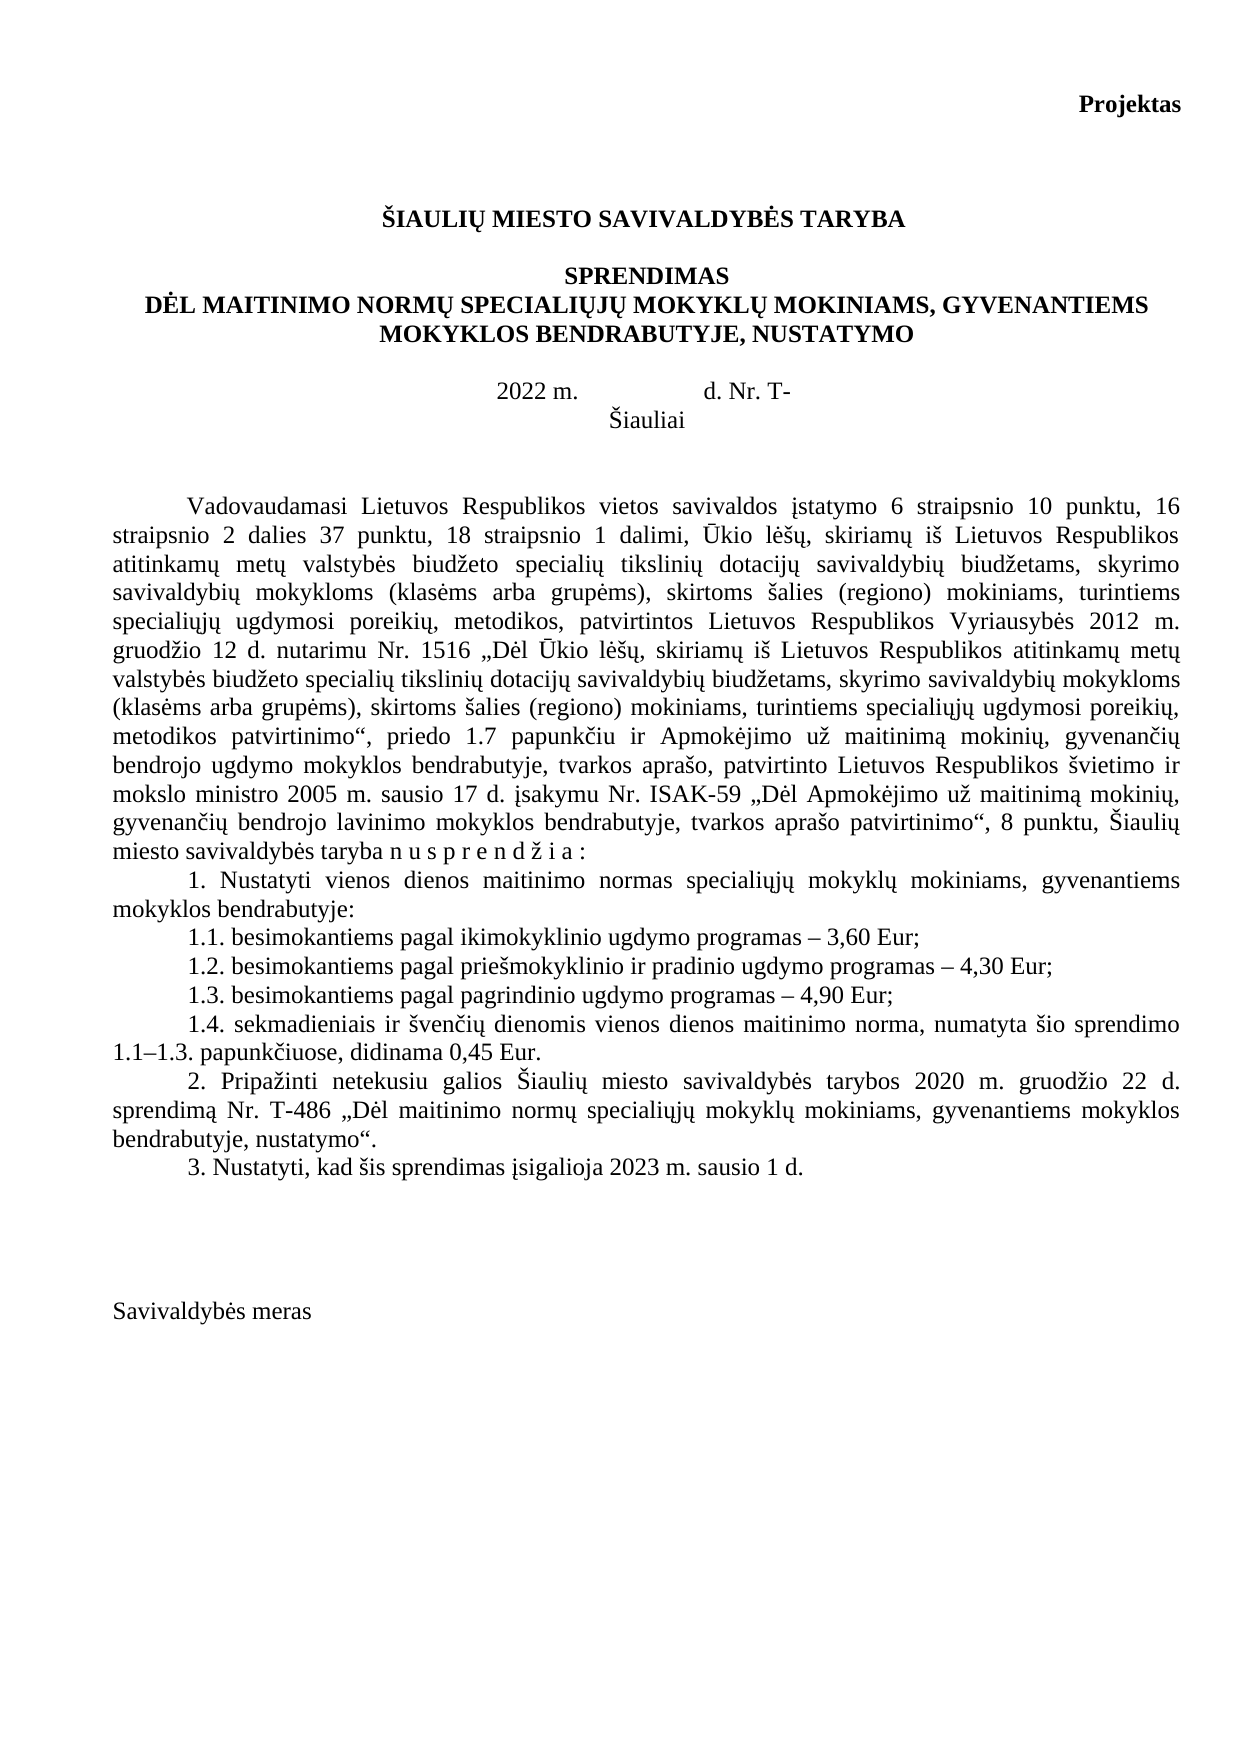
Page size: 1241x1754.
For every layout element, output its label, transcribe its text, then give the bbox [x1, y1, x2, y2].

text 1.2. besimokantiems pagal priešmokyklinio ir pradinio ugdymo programas – 4,30 Eur; [112, 951, 1181, 980]
text 1.4. sekmadieniais ir švenčių dienomis vienos dienos maitinimo norma, numatyta šio sprendimo 1.1–1.3. papunkčiuose, didinama 0,45 Eur. [112, 1009, 1181, 1066]
text 1. Nustatyti vienos dienos maitinimo normas specialiųjų mokyklų mokiniams, gyvenantiems mokyklos bendrabutyje: [112, 865, 1181, 922]
text ŠIAULIŲ MIESTO SAVIVALDYBĖS TARYBA [112, 204, 1181, 232]
text 1.1. besimokantiems pagal ikimokyklinio ugdymo programas – 3,60 Eur; [112, 922, 1181, 951]
text Vadovaudamasi Lietuvos Respublikos vietos savivaldos įstatymo 6 straipsnio 10 punktu, 16 straipsnio 2 dalies 37 punktu, 18 straipsnio 1 dalimi, Ūkio lėšų, skiriamų iš Lietuvos Respublikos atitinkamų metų valstybės biudžeto specialių tikslinių dotacijų savivaldybių biudžetams, skyrimo savivaldybių mokykloms (klasėms arba grupėms), skirtoms šalies (regiono) mokiniams, turintiems specialiųjų ugdymosi poreikių, metodikos, patvirtintos Lietuvos Respublikos Vyriausybės 2012 m. gruodžio 12 d. nutarimu Nr. 1516 „Dėl Ūkio lėšų, skiriamų iš Lietuvos Respublikos atitinkamų metų valstybės biudžeto specialių tikslinių dotacijų savivaldybių biudžetams, skyrimo savivaldybių mokykloms (klasėms arba grupėms), skirtoms šalies (regiono) mokiniams, turintiems specialiųjų ugdymosi poreikių, metodikos patvirtinimo“, priedo 1.7 papunkčiu ir Apmokėjimo už maitinimą mokinių, gyvenančių bendrojo ugdymo mokyklos bendrabutyje, tvarkos aprašo, patvirtinto Lietuvos Respublikos švietimo ir mokslo ministro 2005 m. sausio 17 d. įsakymu Nr. ISAK-59 „Dėl Apmokėjimo už maitinimą mokinių, gyvenančių bendrojo lavinimo mokyklos bendrabutyje, tvarkos aprašo patvirtinimo“, 8 punktu, Šiaulių miesto savivaldybės taryba nusprendžia: [112, 491, 1181, 865]
text DĖL MAITINIMO NORMŲ SPECIALIŲJŲ MOKYKLŲ MOKINIAMS, GYVENANTIEMS MOKYKLOS BENDRABUTYJE, NUSTATYMO [112, 290, 1181, 347]
text 3. Nustatyti, kad šis sprendimas įsigalioja 2023 m. sausio 1 d. [112, 1152, 1181, 1181]
text 2. Pripažinti netekusiu galios Šiaulių miesto savivaldybės tarybos 2020 m. gruodžio 22 d. sprendimą Nr. T-486 „Dėl maitinimo normų specialiųjų mokyklų mokiniams, gyvenantiems mokyklos bendrabutyje, nustatymo“. [112, 1066, 1181, 1152]
text SPRENDIMAS [112, 261, 1181, 290]
text Šiauliai [112, 405, 1181, 434]
text 1.3. besimokantiems pagal pagrindinio ugdymo programas – 4,90 Eur; [112, 980, 1181, 1009]
text Savivaldybės meras [112, 1296, 1181, 1325]
text Projektas [112, 89, 1181, 117]
text 2022 m. d. Nr. T- [112, 376, 1181, 405]
